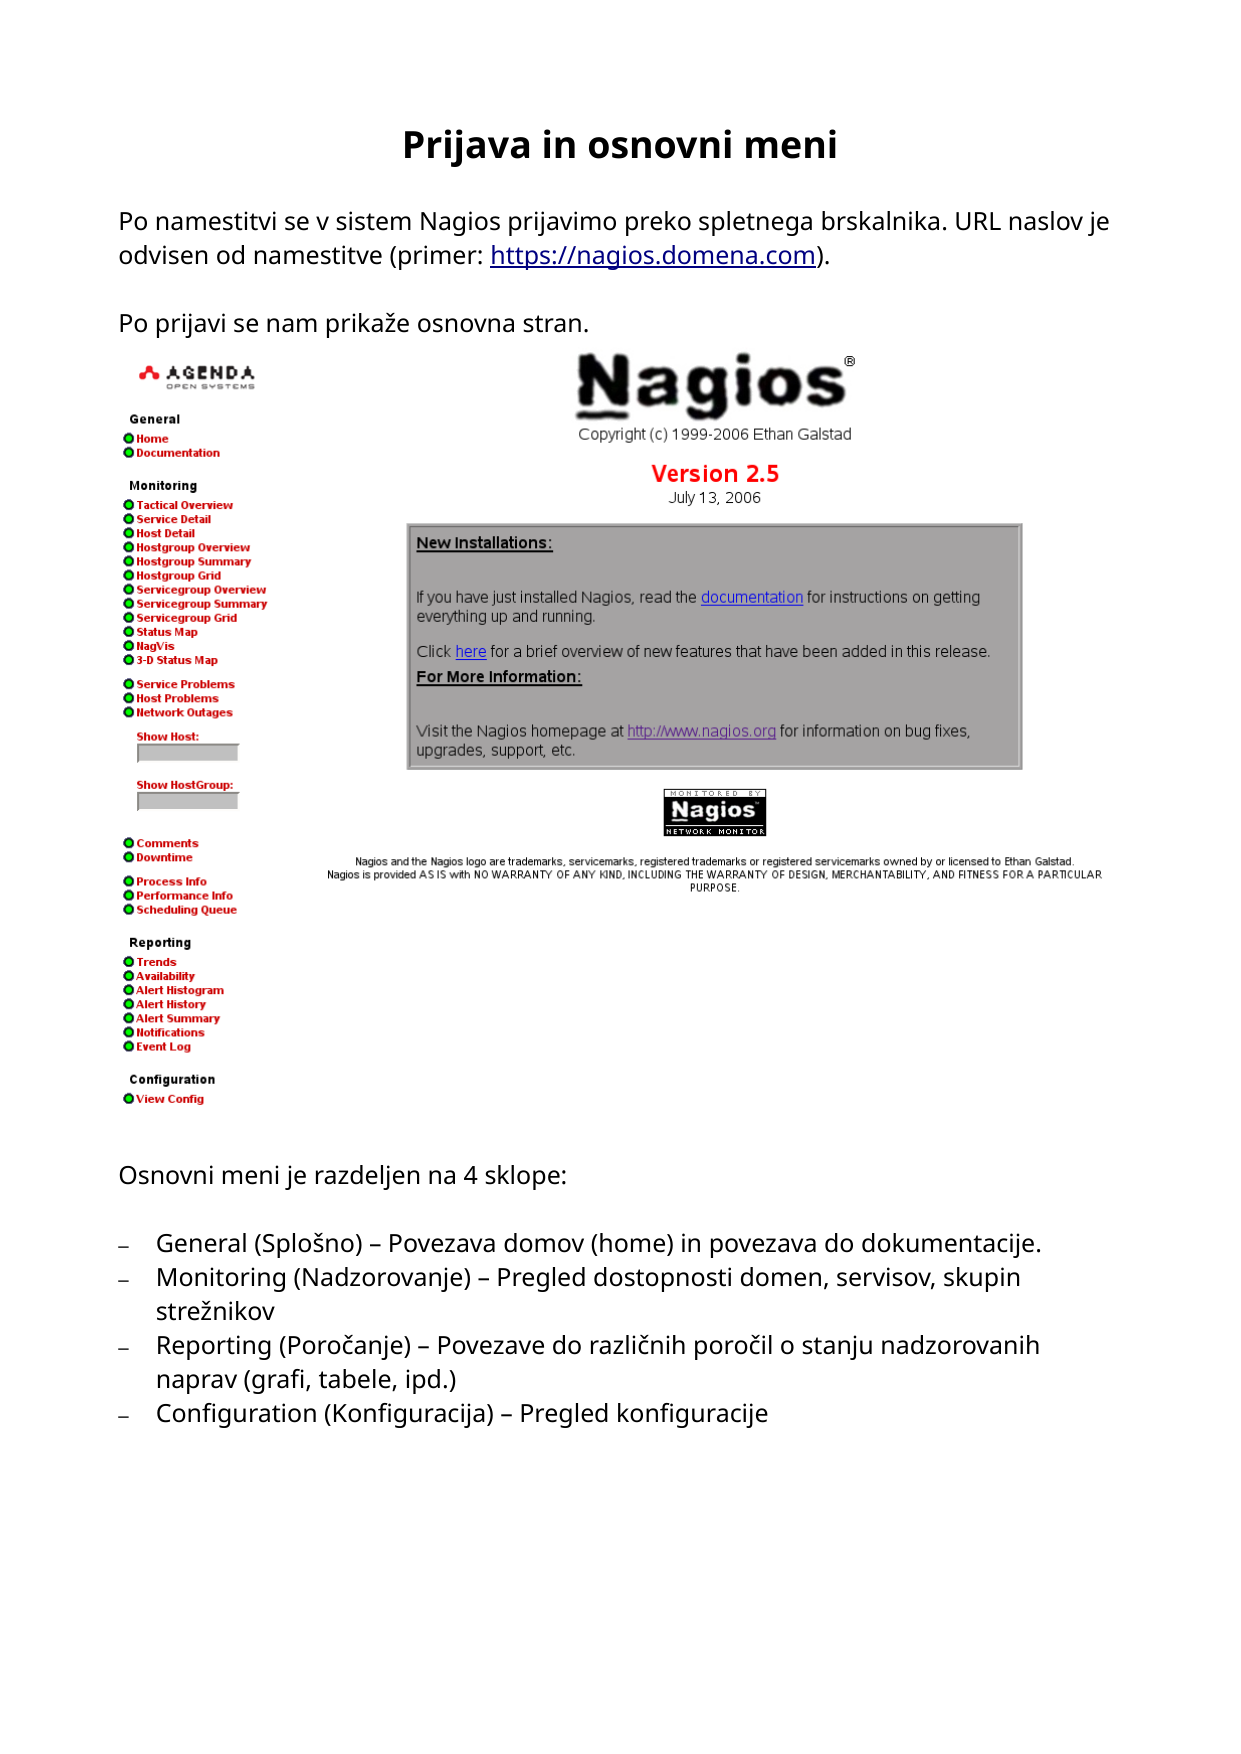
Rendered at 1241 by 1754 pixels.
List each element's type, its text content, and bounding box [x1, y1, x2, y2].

text Po prijavi se nam prikaže osnovna stran. [118, 305, 1122, 339]
list Monitoring (Nadzorovanje) – Pregled dostopnosti domen, servisov, skupin strežnikov [118, 1259, 1122, 1328]
list Configuration (Konfiguracija) – Pregled konfiguracije [118, 1396, 1122, 1430]
text Prijava in osnovni meni [118, 118, 1122, 169]
list General (Splošno) – Povezava domov (home) in povezava do dokumentacije. [118, 1225, 1122, 1259]
text Osnovni meni je razdeljen na 4 sklope: [118, 1157, 1122, 1191]
text Po namestitvi se v sistem Nagios prijavimo preko spletnega brskalnika. URL naslov je odvisen od namestitve (primer: https://nagios.domena.com). [118, 203, 1122, 271]
picture [118, 339, 1122, 1124]
list Reporting (Poročanje) – Povezave do različnih poročil o stanju nadzorovanih naprav (grafi, tabele, ipd.) [118, 1328, 1122, 1396]
